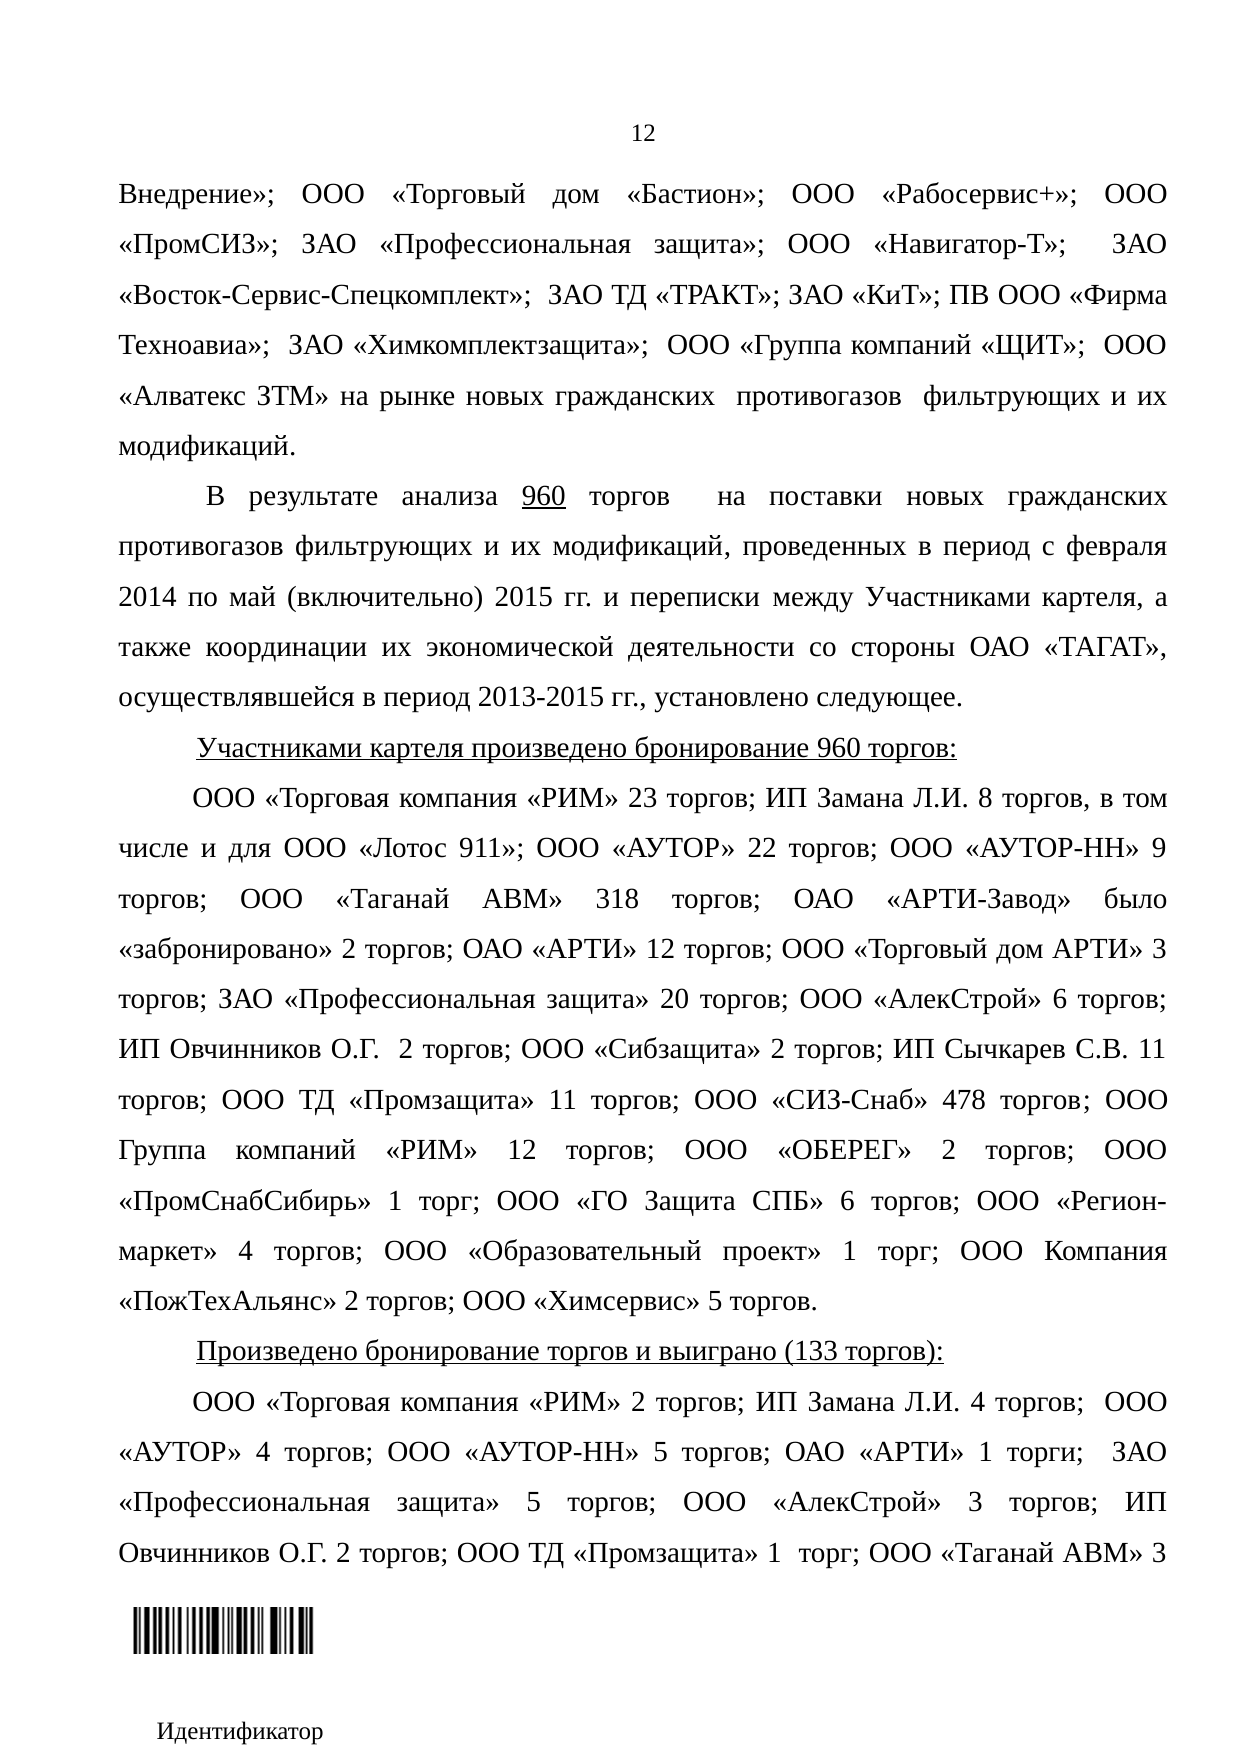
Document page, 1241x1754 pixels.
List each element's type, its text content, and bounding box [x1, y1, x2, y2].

text ООО «Торговая компания «РИМ» 23 торгов; ИП Замана Л.И. 8 торгов, в том числе и для ООО «Лотос 911»; ООО «АУТОР» 22 торгов; ООО «АУТОР-НН» 9 торгов; ООО «Таганай АВМ» 318 торгов; ОАО «АРТИ-Завод» было «забронировано» 2 торгов; ОАО «АРТИ» 12 торгов; ООО «Торговый дом АРТИ» 3 торгов; ЗАО «Профессиональная защита» 20 торгов; ООО «АлекСтрой» 6 торгов; ИП Овчинников О.Г. 2 торгов; ООО «Сибзащита» 2 торгов; ИП Сычкарев С.В. 11 торгов; ООО ТД «Промзащита» 11 торгов; ООО «СИЗ-Снаб» 478 торгов; ООО Группа компаний «РИМ» 12 торгов; ООО «ОБЕРЕГ» 2 торгов; ООО «ПромСнабСибирь» 1 торг; ООО «ГО Защита СПБ» 6 торгов; ООО «Регион-маркет» 4 торгов; ООО «Образовательный проект» 1 торг; ООО Компания «ПожТехАльянс» 2 торгов; ООО «Химсервис» 5 торгов. [118, 780, 1168, 1317]
text Внедрение»; ООО «Торговый дом «Бастион»; ООО «Рабосервис+»; ООО «ПромСИЗ»; ЗАО «Профессиональная защита»; ООО «Навигатор-Т»; ЗАО «Восток-Сервис-Спецкомплект»; ЗАО ТД «ТРАКТ»; ЗАО «КиТ»; ПВ ООО «Фирма Техноавиа»; ЗАО «Химкомплектзащита»; ООО «Группа компаний «ЩИТ»; ООО «Алватекс ЗТМ» на рынке новых гражданских противогазов фильтрующих и их модификаций. [118, 176, 1168, 461]
picture [118, 1607, 331, 1654]
text Участниками картеля произведено бронирование 960 торгов: [118, 730, 1168, 763]
text Произведено бронирование торгов и выиграно (133 торгов): [118, 1333, 1168, 1367]
text ООО «Торговая компания «РИМ» 2 торгов; ИП Замана Л.И. 4 торгов; ООО «АУТОР» 4 торгов; ООО «АУТОР-НН» 5 торгов; ОАО «АРТИ» 1 торги; ЗАО «Профессиональная защита» 5 торгов; ООО «АлекСтрой» 3 торгов; ИП Овчинников О.Г. 2 торгов; ООО ТД «Промзащита» 1 торг; ООО «Таганай АВМ» 3 [118, 1384, 1168, 1568]
text В результате анализа 960 торгов на поставки новых гражданских противогазов фильтрующих и их модификаций, проведенных в период с февраля 2014 по май (включительно) 2015 гг. и переписки между Участниками картеля, а также координации их экономической деятельности со стороны ОАО «ТАГАТ», осуществлявшейся в период 2013-2015 гг., установлено следующее. [118, 478, 1168, 713]
